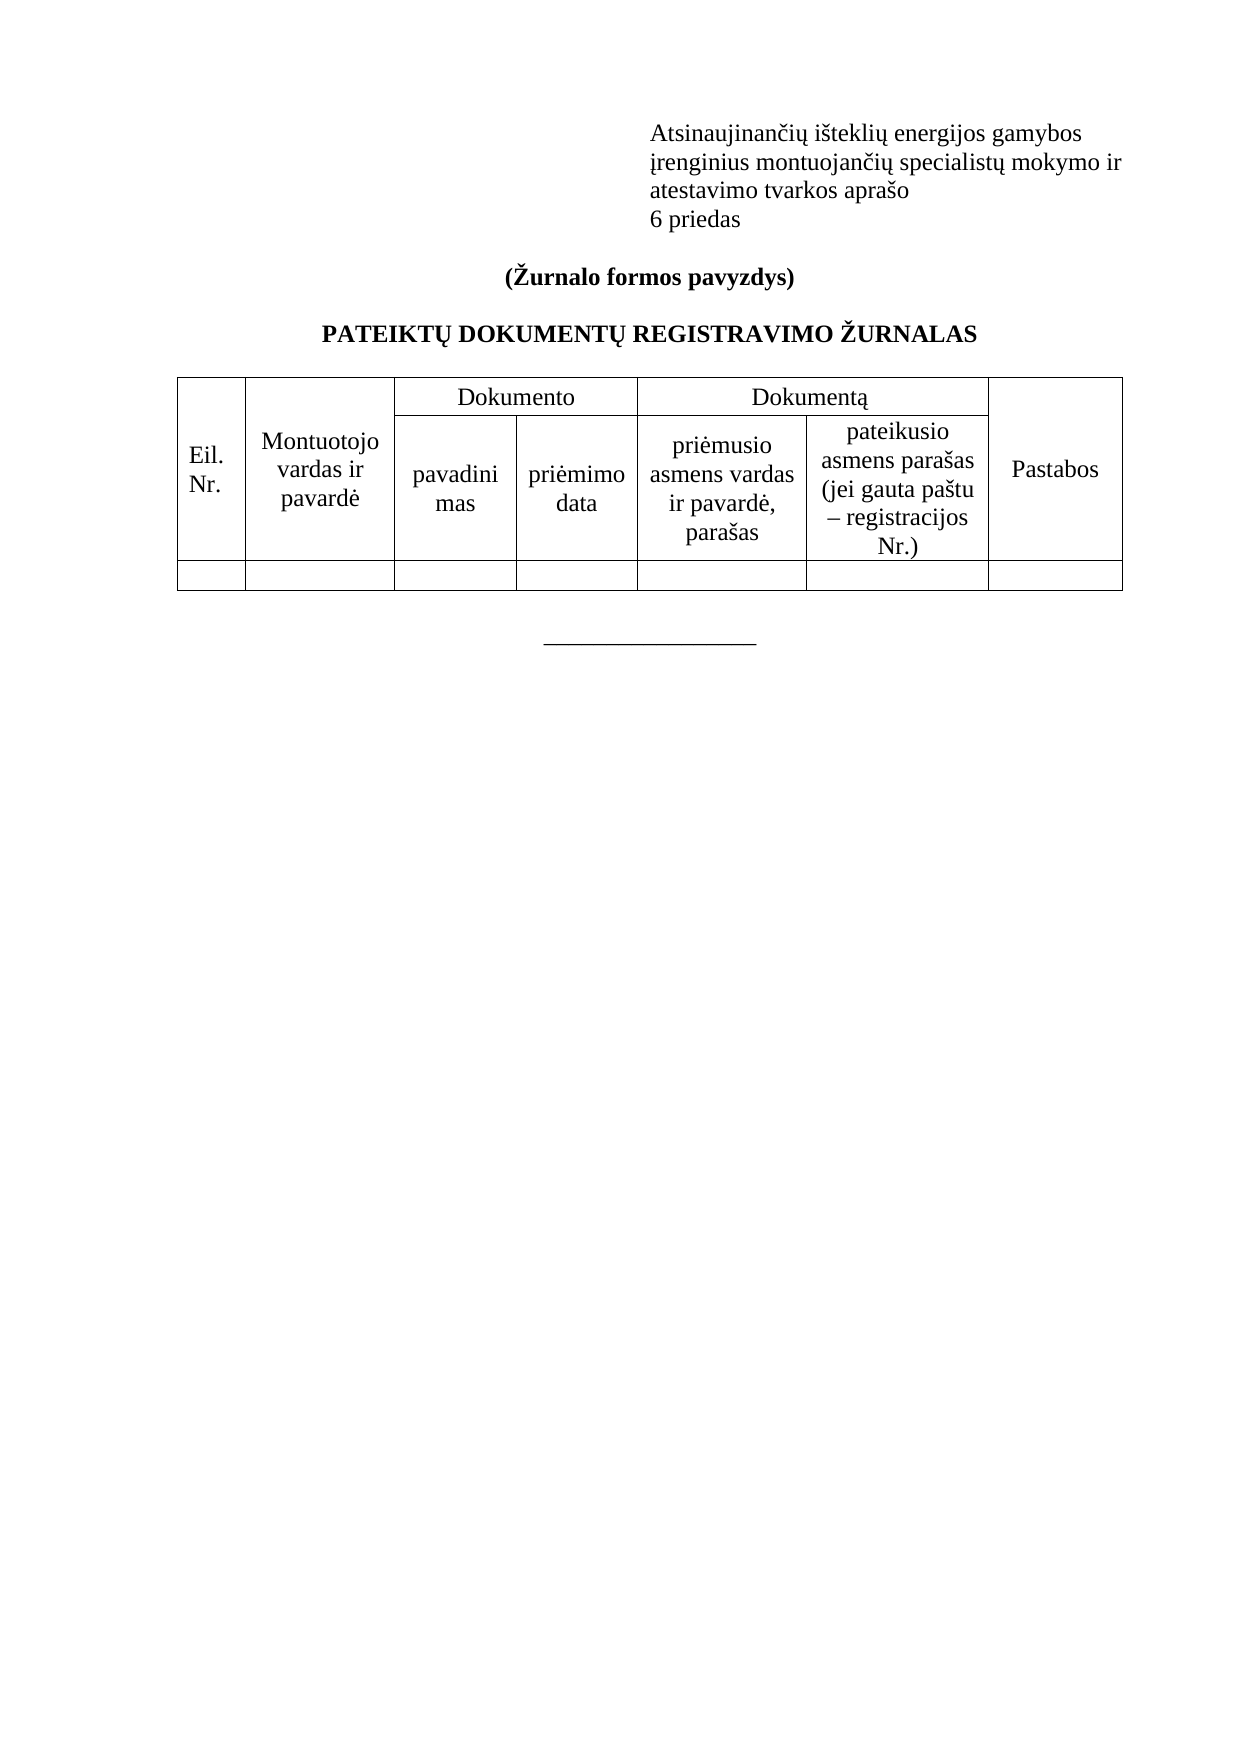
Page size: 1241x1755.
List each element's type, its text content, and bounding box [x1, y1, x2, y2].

text įrenginius montuojančių specialistų mokymo ir [649, 147, 1122, 176]
table_cell [395, 561, 516, 590]
table_cell [807, 561, 988, 590]
text _________________ [177, 619, 1122, 648]
table_header Pastabos [989, 378, 1122, 560]
text PATEIKTŲ DOKUMENTŲ REGISTRAVIMO ŽURNALAS [177, 319, 1122, 348]
table_cell [178, 561, 245, 590]
table_cell priėmusio asmens vardas ir pavardė, parašas [638, 416, 806, 560]
table_header Eil. Nr. [178, 378, 245, 560]
table_cell [989, 561, 1122, 590]
table_cell priėmimo data [517, 416, 637, 560]
table_cell pavadinimas [395, 416, 516, 560]
table_cell [638, 561, 806, 590]
text Atsinaujinančių išteklių energijos gamybos [649, 118, 1122, 147]
text atestavimo tvarkos aprašo [649, 176, 1122, 204]
table_header Dokumento [395, 378, 637, 415]
text 6 priedas [649, 204, 1122, 233]
table_header Montuotojo vardas ir pavardė [246, 378, 394, 560]
text (Žurnalo formos pavyzdys) [177, 262, 1122, 291]
table_cell [517, 561, 637, 590]
table_cell [246, 561, 394, 590]
table_header Dokumentą [638, 378, 988, 415]
table_cell pateikusio asmens parašas (jei gauta paštu – registracijos Nr.) [807, 416, 988, 560]
